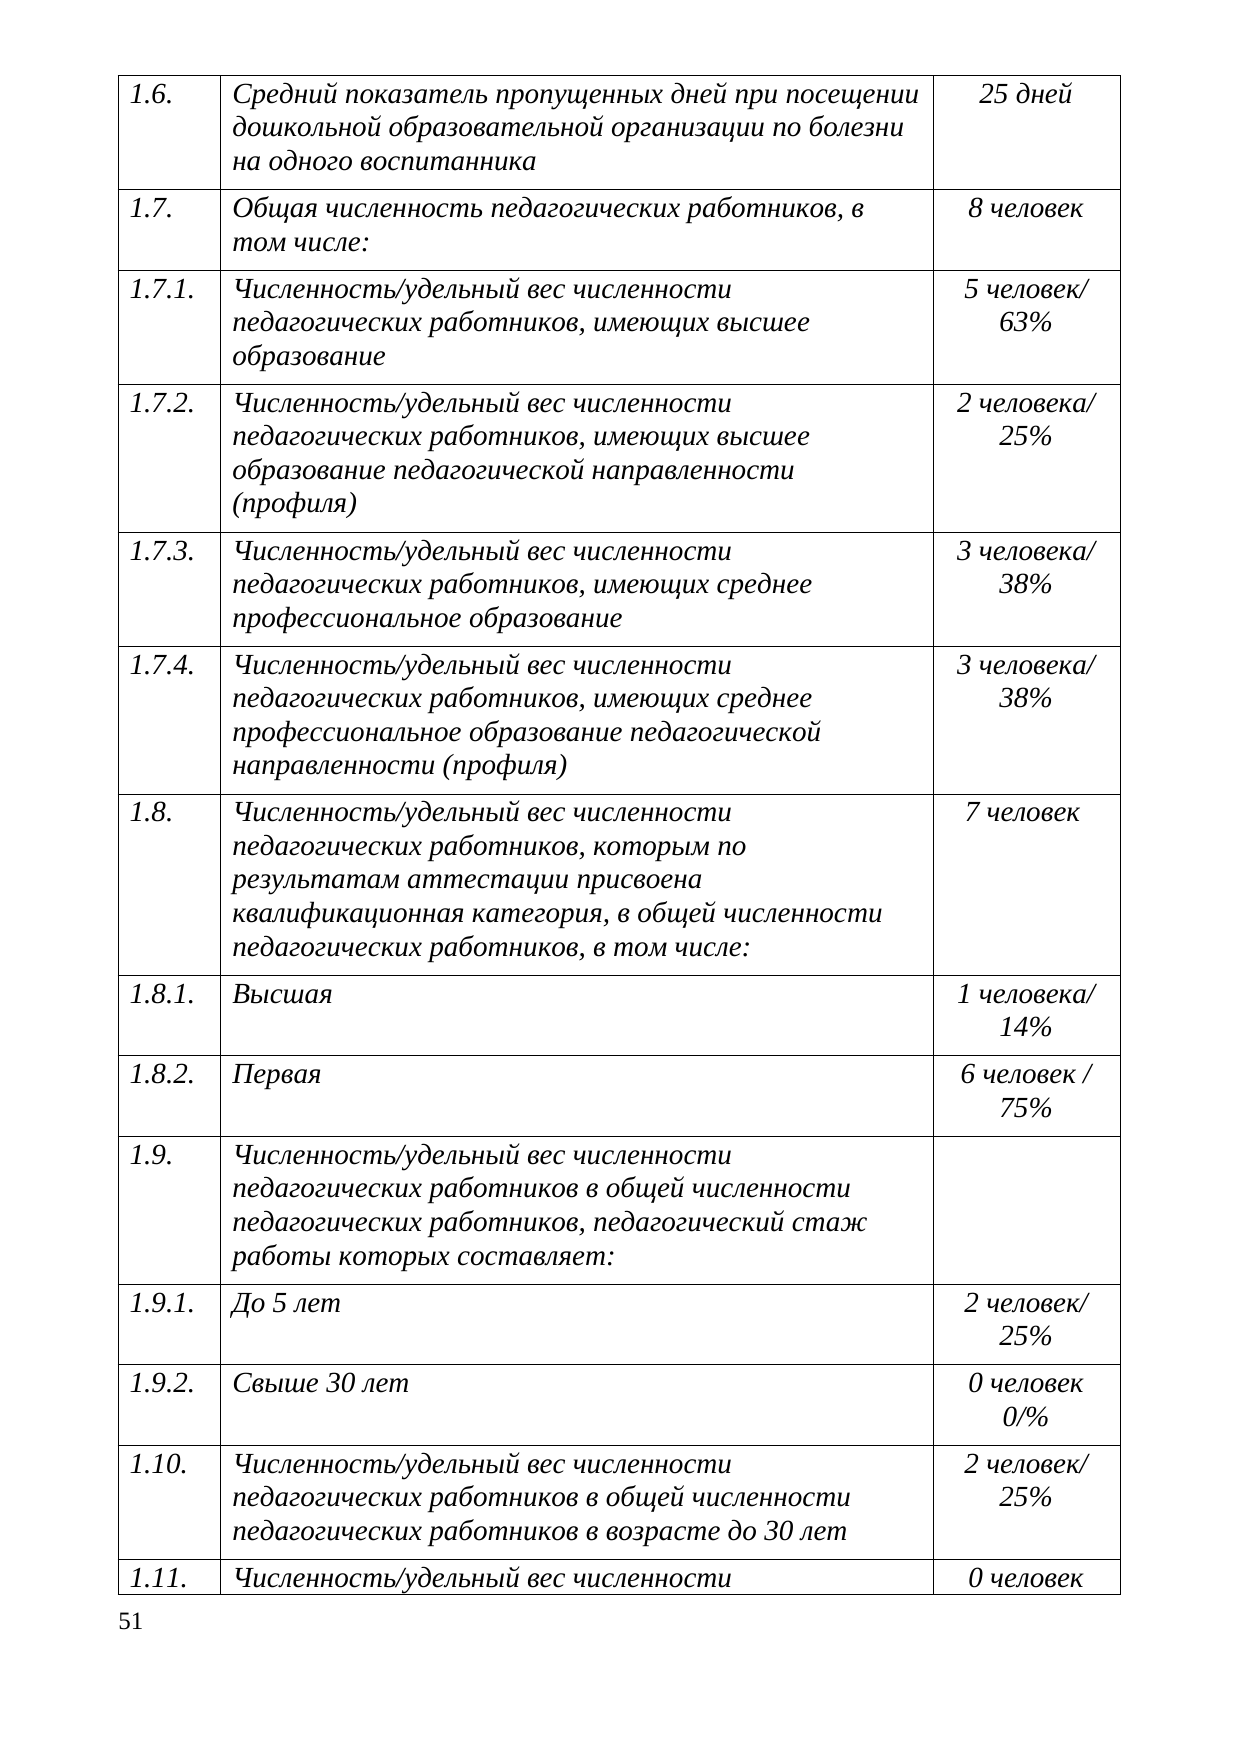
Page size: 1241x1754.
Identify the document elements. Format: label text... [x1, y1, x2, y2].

table_cell Численность/удельный вес численности педагогических работников, имеющих среднее профессиональное образование [221, 533, 933, 646]
table_cell Численность/удельный вес численности педагогических работников в общей численности педагогических работников в возрасте до 30 лет [221, 1446, 933, 1559]
table_cell 25 дней [934, 76, 1120, 189]
table_cell Общая численность педагогических работников, в том числе: [221, 190, 933, 270]
table_cell Численность/удельный вес численности [221, 1560, 933, 1594]
table_cell 1.11. [119, 1560, 220, 1594]
table_cell 0 человек [934, 1560, 1120, 1594]
table_cell 3 человека/ 38% [934, 533, 1120, 646]
table_cell 3 человека/ 38% [934, 647, 1120, 793]
table_cell Свыше 30 лет [221, 1365, 933, 1445]
table_cell 1.8.1. [119, 976, 220, 1055]
table_cell 1.9.2. [119, 1365, 220, 1445]
table_cell Численность/удельный вес численности педагогических работников, имеющих высшее образование [221, 271, 933, 384]
table_cell Высшая [221, 976, 933, 1055]
table_cell 1.8. [119, 795, 220, 975]
table_cell 6 человек / 75% [934, 1056, 1120, 1136]
table_cell 8 человек [934, 190, 1120, 270]
table_cell 1.9.1. [119, 1285, 220, 1364]
table_cell 1.6. [119, 76, 220, 189]
table_cell 1.8.2. [119, 1056, 220, 1136]
table_cell Численность/удельный вес численности педагогических работников, имеющих высшее образование педагогической направленности (профиля) [221, 385, 933, 532]
table_cell Первая [221, 1056, 933, 1136]
table_cell 2 человека/ 25% [934, 385, 1120, 532]
table_cell 1.7. [119, 190, 220, 270]
table_cell 7 человек [934, 795, 1120, 975]
table_cell Средний показатель пропущенных дней при посещении дошкольной образовательной организации по болезни на одного воспитанника [221, 76, 933, 189]
table_cell 1.7.3. [119, 533, 220, 646]
table_cell 2 человек/ 25% [934, 1285, 1120, 1364]
table_cell 0 человек 0/% [934, 1365, 1120, 1445]
table_cell 1.7.1. [119, 271, 220, 384]
table_cell 1.9. [119, 1137, 220, 1284]
table_cell 1.7.4. [119, 647, 220, 793]
table_cell 2 человек/ 25% [934, 1446, 1120, 1559]
table_cell Численность/удельный вес численности педагогических работников в общей численности педагогических работников, педагогический стаж работы которых составляет: [221, 1137, 933, 1284]
table_cell 5 человек/ 63% [934, 271, 1120, 384]
table_cell 1.7.2. [119, 385, 220, 532]
table_cell Численность/удельный вес численности педагогических работников, имеющих среднее профессиональное образование педагогической направленности (профиля) [221, 647, 933, 793]
table_cell 1 человека/ 14% [934, 976, 1120, 1055]
table_cell [934, 1137, 1120, 1284]
table_cell Численность/удельный вес численности педагогических работников, которым по результатам аттестации присвоена квалификационная категория, в общей численности педагогических работников, в том числе: [221, 795, 933, 975]
table_cell До 5 лет [221, 1285, 933, 1364]
table_cell 1.10. [119, 1446, 220, 1559]
